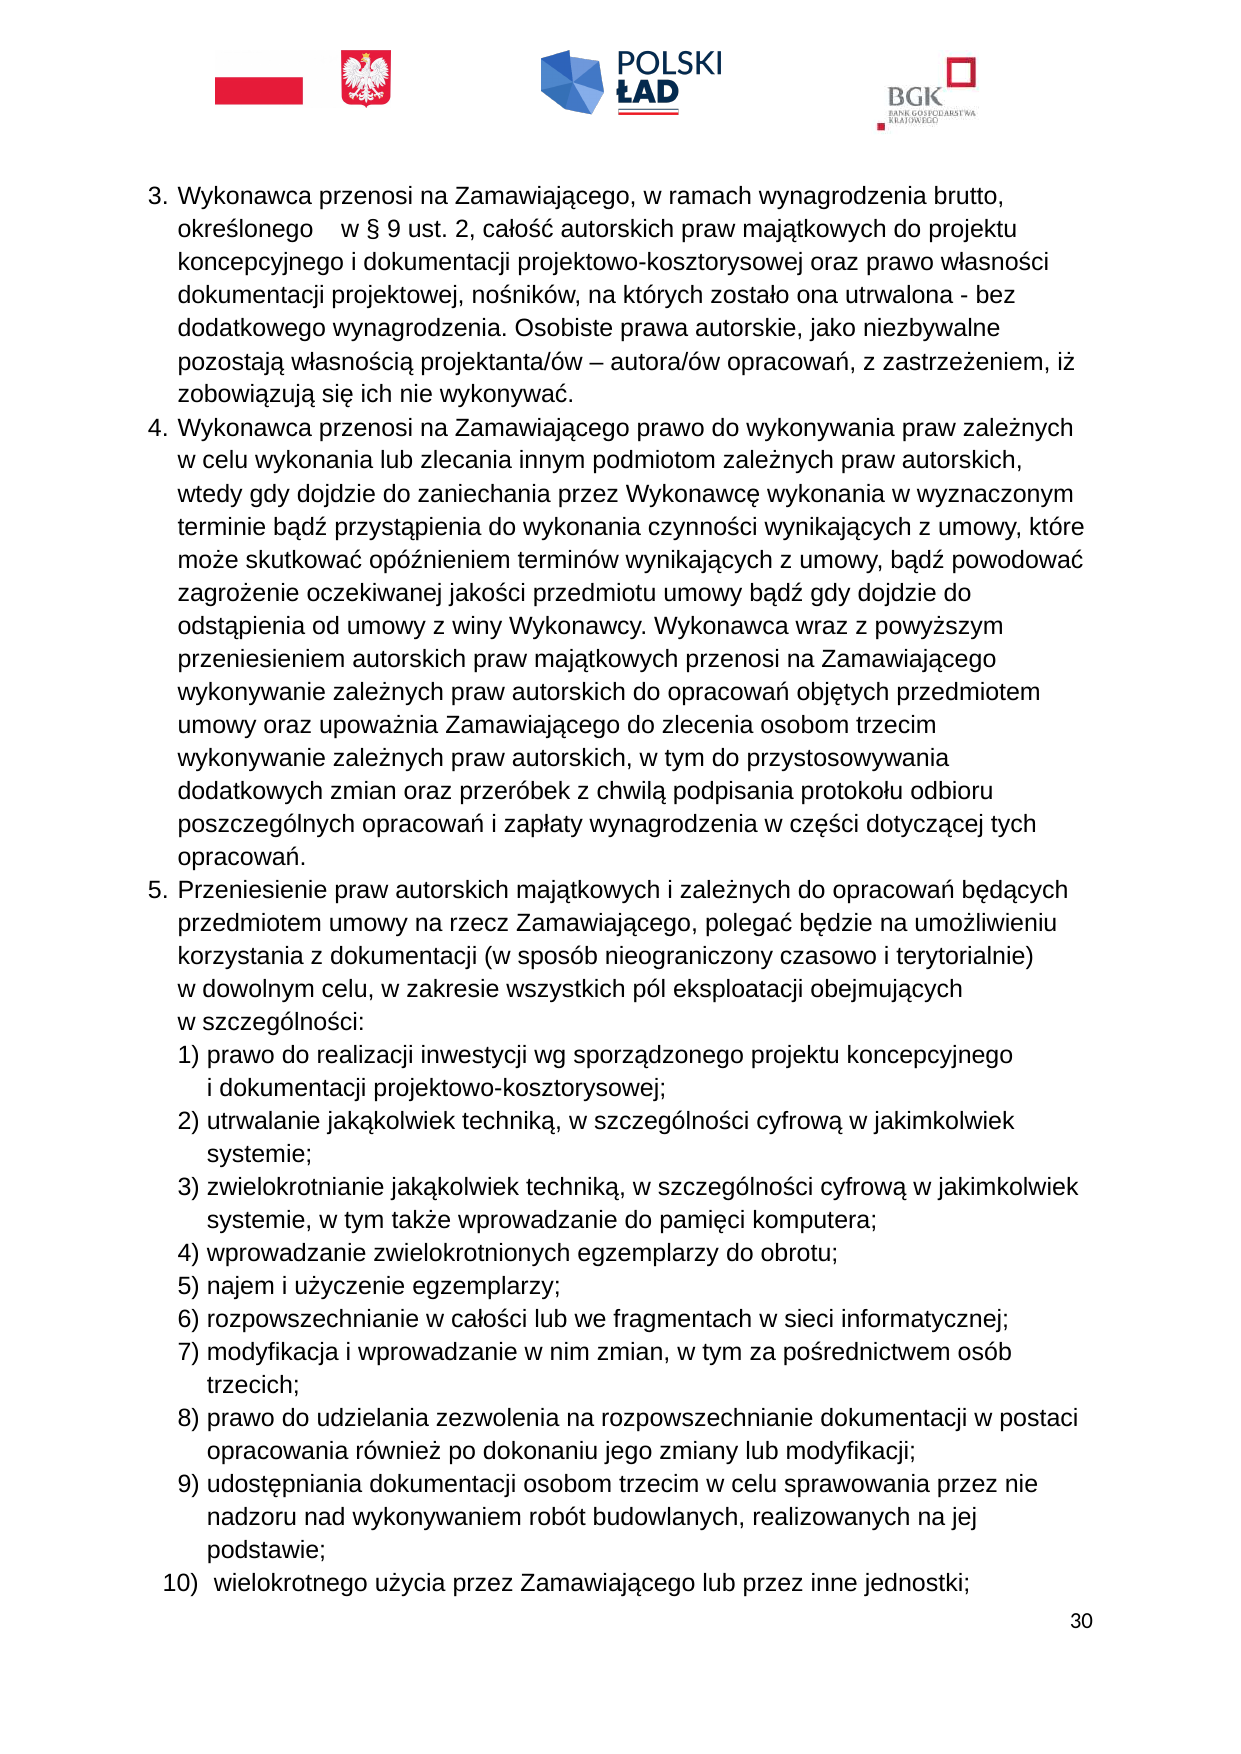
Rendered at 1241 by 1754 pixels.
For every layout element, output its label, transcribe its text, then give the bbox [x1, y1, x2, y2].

list rozpowszechnianie w całości lub we fragmentach w sieci informatycznej; [177, 1304, 1093, 1333]
list wielokrotnego użycia przez Zamawiającego lub przez inne jednostki; [162, 1568, 1093, 1597]
list modyfikacja i wprowadzanie w nim zmian, w tym za pośrednictwem osób trzecich; [177, 1337, 1093, 1399]
list prawo do realizacji inwestycji wg sporządzonego projektu koncepcyjnego i dokumentacji projektowo-kosztorysowej; [177, 1040, 1093, 1102]
list najem i użyczenie egzemplarzy; [177, 1271, 1093, 1300]
list Wykonawca przenosi na Zamawiającego prawo do wykonywania praw zależnych w celu wykonania lub zlecania innym podmiotom zależnych praw autorskich, wtedy gdy dojdzie do zaniechania przez Wykonawcę wykonania w wyznaczonym terminie bądź przystąpienia do wykonania czynności wynikających z umowy, które może skutkować opóźnieniem terminów wynikających z umowy, bądź powodować zagrożenie oczekiwanej jakości przedmiotu umowy bądź gdy dojdzie do odstąpienia od umowy z winy Wykonawcy. Wykonawca wraz z powyższym przeniesieniem autorskich praw majątkowych przenosi na Zamawiającego wykonywanie zależnych praw autorskich do opracowań objętych przedmiotem umowy oraz upoważnia Zamawiającego do zlecenia osobom trzecim wykonywanie zależnych praw autorskich, w tym do przystosowywania dodatkowych zmian oraz przeróbek z chwilą podpisania protokołu odbioru poszczególnych opracowań i zapłaty wynagrodzenia w części dotyczącej tych opracowań. [148, 412, 1093, 871]
list wprowadzanie zwielokrotnionych egzemplarzy do obrotu; [177, 1238, 1093, 1267]
list utrwalanie jakąkolwiek techniką, w szczególności cyfrową w jakimkolwiek systemie; [177, 1106, 1093, 1168]
list Wykonawca przenosi na Zamawiającego, w ramach wynagrodzenia brutto, określonego w § 9 ust. 2, całość autorskich praw majątkowych do projektu koncepcyjnego i dokumentacji projektowo-kosztorysowej oraz prawo własności dokumentacji projektowej, nośników, na których zostało ona utrwalona - bez dodatkowego wynagrodzenia. Osobiste prawa autorskie, jako niezbywalne pozostają własnością projektanta/ów – autora/ów opracowań, z zastrzeżeniem, iż zobowiązują się ich nie wykonywać. [148, 181, 1093, 408]
list prawo do udzielania zezwolenia na rozpowszechnianie dokumentacji w postaci opracowania również po dokonaniu jego zmiany lub modyfikacji; [177, 1403, 1093, 1465]
list Przeniesienie praw autorskich majątkowych i zależnych do opracowań będących przedmiotem umowy na rzecz Zamawiającego, polegać będzie na umożliwieniu korzystania z dokumentacji (w sposób nieograniczony czasowo i terytorialnie) w dowolnym celu, w zakresie wszystkich pól eksploatacji obejmujących w szczególności: [148, 875, 1093, 1036]
list zwielokrotnianie jakąkolwiek techniką, w szczególności cyfrową w jakimkolwiek systemie, w tym także wprowadzanie do pamięci komputera; [177, 1172, 1093, 1234]
list udostępniania dokumentacji osobom trzecim w celu sprawowania przez nie nadzoru nad wykonywaniem robót budowlanych, realizowanych na jej podstawie; [177, 1469, 1093, 1564]
